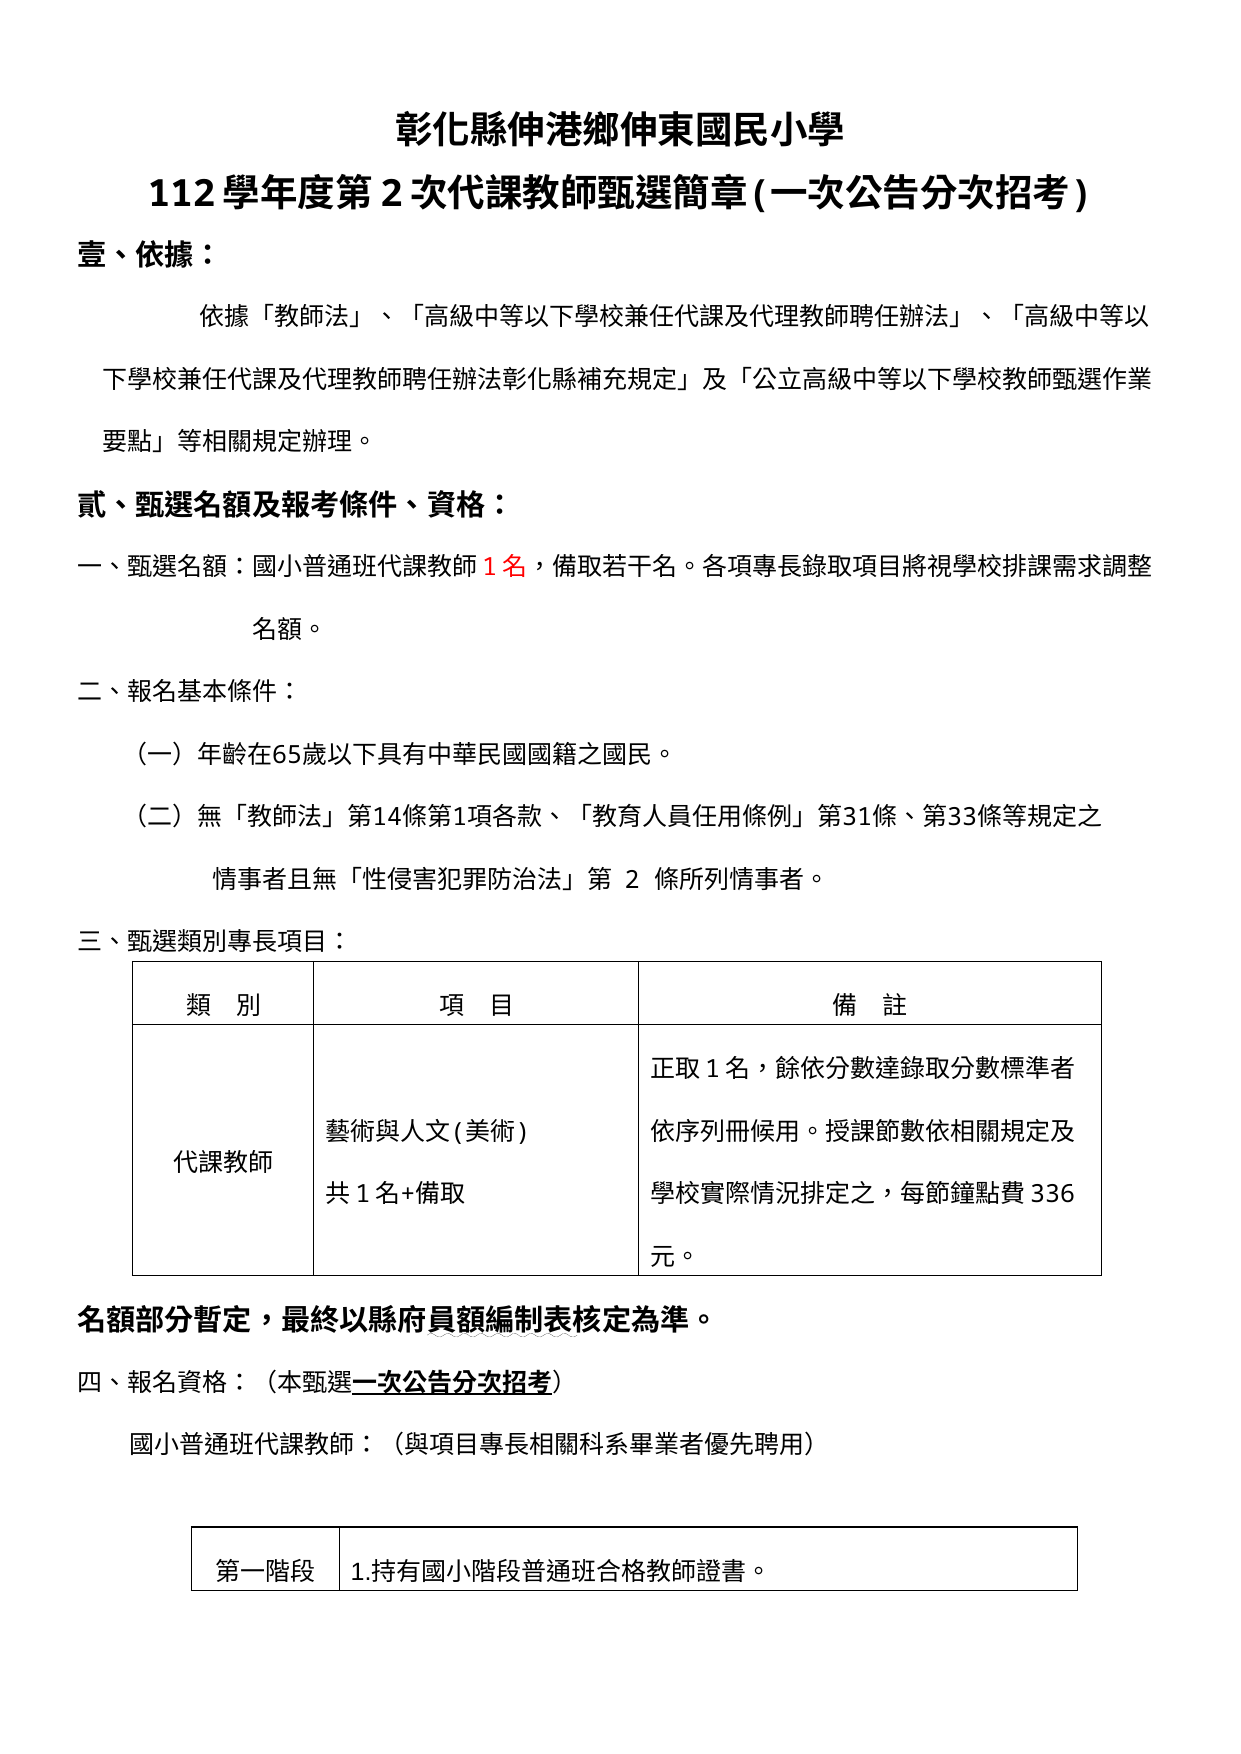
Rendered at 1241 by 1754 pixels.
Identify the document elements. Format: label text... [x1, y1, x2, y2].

text 三、甄選類別專長項目： [77, 898, 1163, 961]
text 國小普通班代課教師：（與項目專長相關科系畢業者優先聘用） [84, 1401, 1163, 1464]
table_cell 藝術與人文(美術) 共1名+備取 [314, 1025, 638, 1275]
table_header 類 別 [133, 962, 313, 1024]
text 一、甄選名額：國小普通班代課教師1名，備取若干名。各項專長錄取項目將視學校排課需求調整名額。 [77, 523, 1163, 648]
text 四、報名資格：（本甄選一次公告分次招考） [77, 1339, 1163, 1401]
text 貳、甄選名額及報考條件、資格： [77, 461, 1163, 523]
text （二）無「教師法」第14條第1項各款、「教育人員任用條例」第31條、第33條等規定之 [77, 773, 1163, 836]
text 名額部分暫定，最終以縣府員額編制表核定為準。 [77, 1276, 1163, 1339]
table_cell 代課教師 [133, 1025, 313, 1275]
table_header 1.持有國小階段普通班合格教師證書。 [340, 1528, 1077, 1590]
text 情事者且無「性侵害犯罪防治法」第 2 條所列情事者。 [77, 836, 1163, 898]
table_header 備 註 [639, 962, 1101, 1024]
text （一）年齡在65歲以下具有中華民國國籍之國民。 [77, 711, 1163, 773]
text 彰化縣伸港鄉伸東國民小學 [77, 86, 1163, 148]
table_cell 正取1名，餘依分數達錄取分數標準者依序列冊候用。授課節數依相關規定及學校實際情況排定之，每節鐘點費336元。 [639, 1025, 1101, 1275]
text 二、報名基本條件： [77, 648, 1163, 711]
text 壹、依據： [77, 211, 1163, 273]
table_header 項 目 [314, 962, 638, 1024]
text 依據「教師法」、「高級中等以下學校兼任代課及代理教師聘任辦法」、「高級中等以下學校兼任代課及代理教師聘任辦法彰化縣補充規定」及「公立高級中等以下學校教師甄選作業要點」等相關規定辦理。 [102, 273, 1163, 461]
table_header 第一階段 [192, 1528, 339, 1590]
text 112學年度第2次代課教師甄選簡章(一次公告分次招考) [77, 148, 1163, 211]
